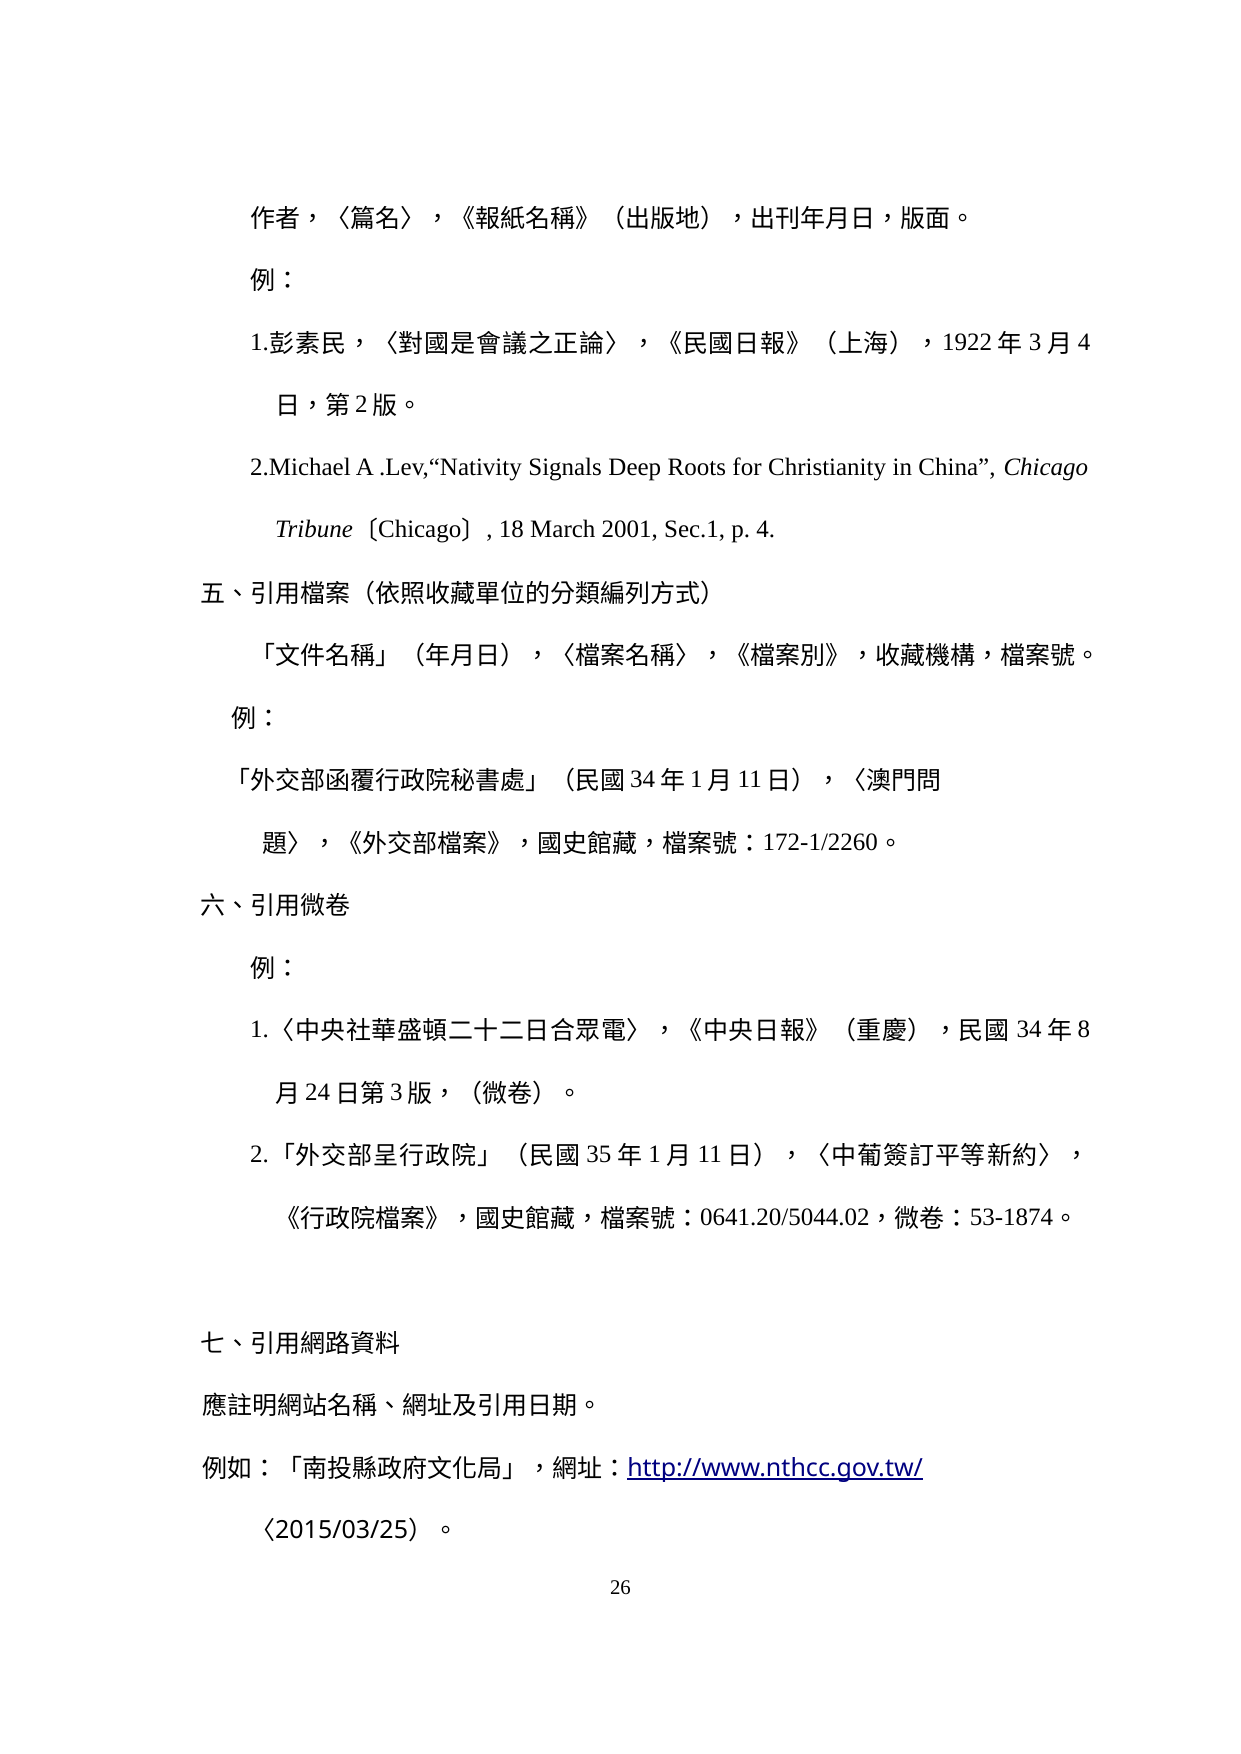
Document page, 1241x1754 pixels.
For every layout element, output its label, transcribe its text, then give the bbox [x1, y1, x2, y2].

text 「外交部函覆行政院秘書處」（民國34年1月11日），〈澳門問 [175, 737, 1090, 800]
text 1.〈中央社華盛頓二十二日合眾電〉，《中央日報》（重慶），民國34年8月24日第3版，（微卷）。 [250, 987, 1090, 1112]
text 1.彭素民，〈對國是會議之正論〉，《民國日報》（上海），1922年3月4日，第2版。 [250, 300, 1090, 425]
text 七、引用網路資料 [150, 1300, 1090, 1362]
text 題〉，《外交部檔案》，國史館藏，檔案號：172-1/2260。 [175, 800, 1090, 862]
text 「文件名稱」（年月日），〈檔案名稱〉，《檔案別》，收藏機構，檔案號。 [200, 612, 1090, 675]
text 例如：「南投縣政府文化局」，網址：http://www.nthcc.gov.tw/ 〈2015/03/25）。 [150, 1425, 1090, 1550]
text 五、引用檔案（依照收藏單位的分類編列方式） [175, 550, 1090, 612]
text 六、引用微卷 [175, 862, 1090, 925]
text 2.Michael A .Lev,“Nativity Signals Deep Roots for Christianity in China”, Chicago Tribune〔Chicago〕, 18 March 2001, Sec.1, p. 4. [250, 425, 1090, 550]
text 例： [250, 925, 1090, 987]
text 例： [250, 237, 1090, 300]
text 作者，〈篇名〉，《報紙名稱》（出版地），出刊年月日，版面。 [250, 175, 1090, 237]
text 例： [175, 675, 1090, 737]
text 2.「外交部呈行政院」（民國35年1月11日），〈中葡簽訂平等新約〉，《行政院檔案》，國史館藏，檔案號：0641.20/5044.02，微卷：53-1874。 [250, 1112, 1090, 1237]
text 應註明網站名稱、網址及引用日期。 [150, 1362, 1090, 1425]
